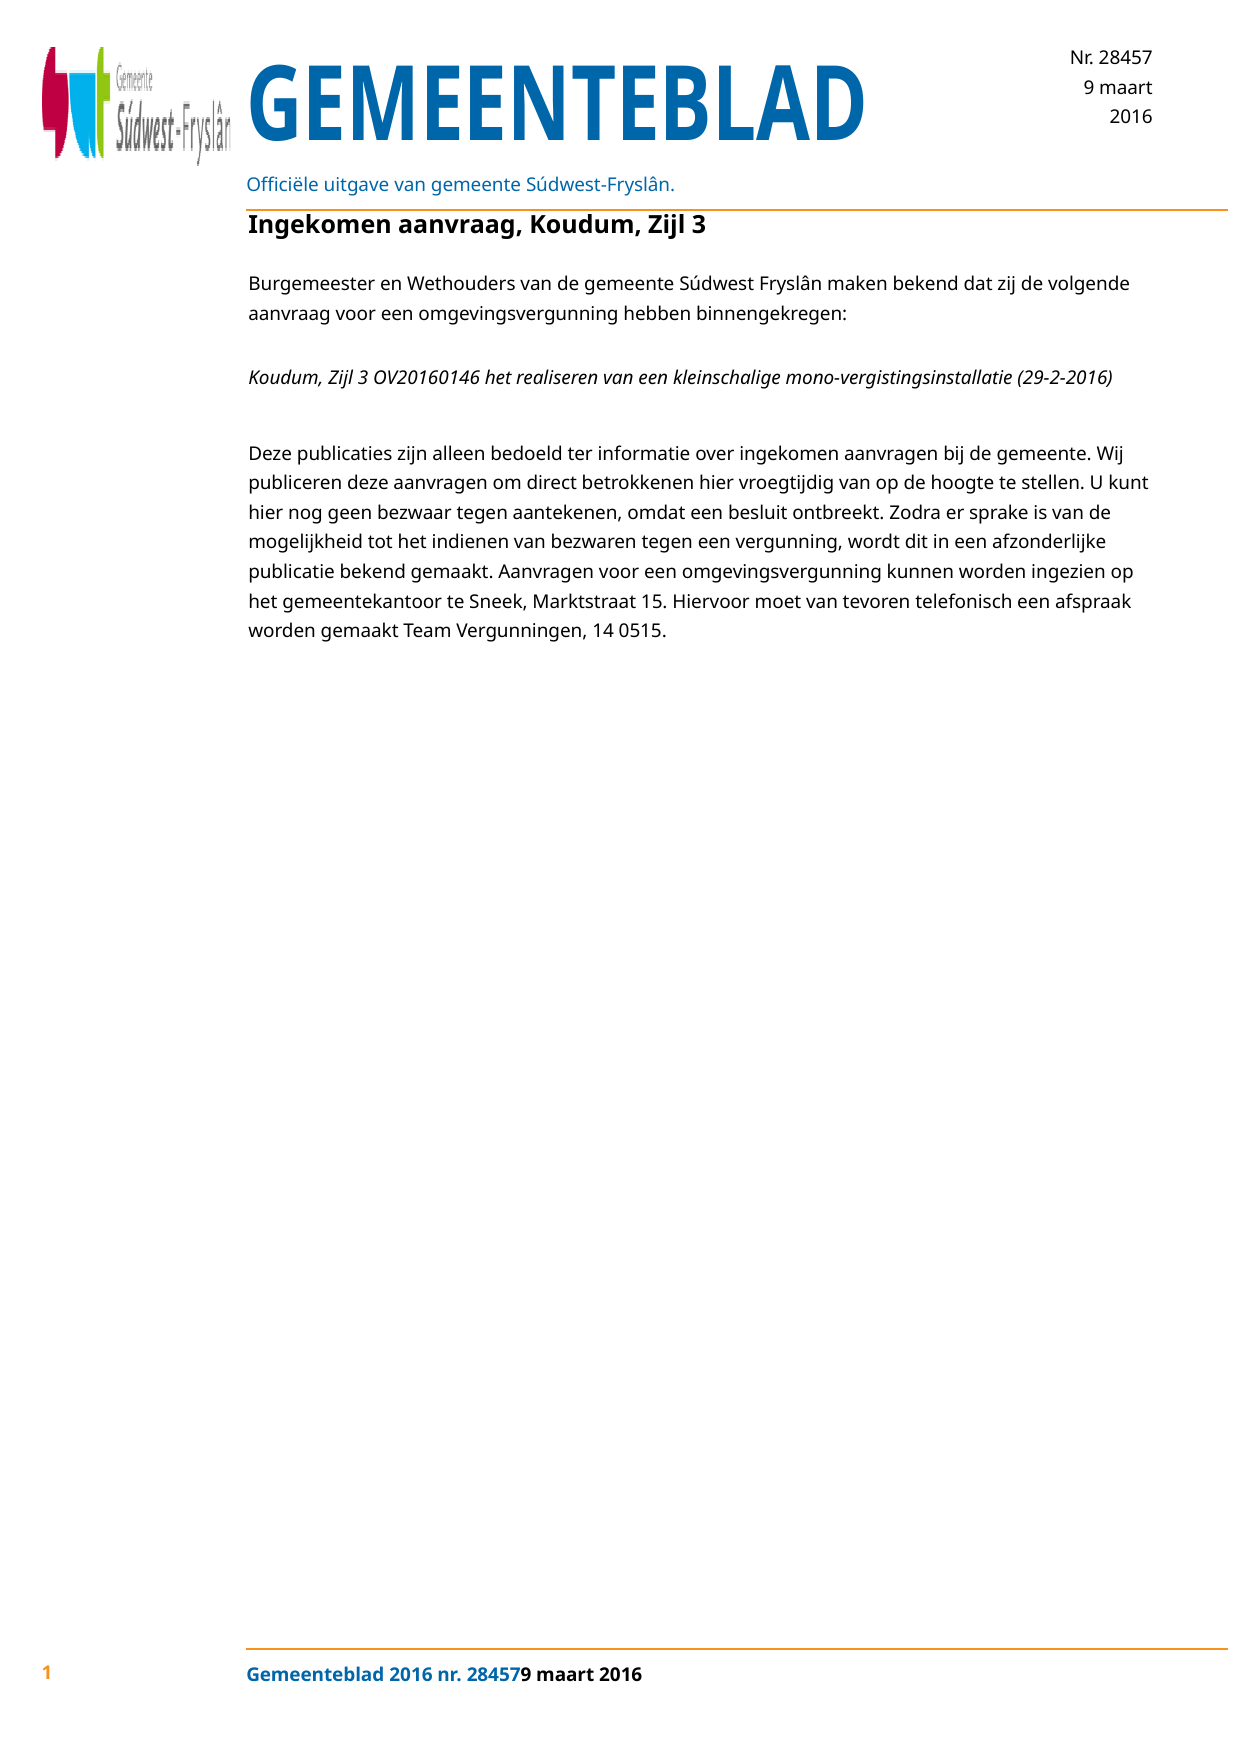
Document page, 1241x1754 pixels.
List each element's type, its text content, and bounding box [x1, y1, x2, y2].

picture [41, 47, 231, 172]
text Ingekomen aanvraag, Koudum, Zijl 3 [248, 211, 1152, 241]
text Deze publicaties zijn alleen bedoeld ter informatie over ingekomen aanvragen bij de gemeente. Wij publiceren deze aanvragen om direct betrokkenen hier vroegtijdig van op de hoogte te stellen. U kunt hier nog geen bezwaar tegen aantekenen, omdat een besluit ontbreekt. Zodra er sprake is van de mogelijkheid tot het indienen van bezwaren tegen een vergunning, wordt dit in een afzonderlijke publicatie bekend gemaakt. Aanvragen voor een omgevingsvergunning kunnen worden ingezien op het gemeentekantoor te Sneek, Marktstraat 15. Hiervoor moet van tevoren telefonisch een afspraak worden gemaakt Team Vergunningen, 14 0515. [248, 440, 1152, 643]
text Koudum, Zijl 3 OV20160146 het realiseren van een kleinschalige mono-vergistingsinstallatie (29-2-2016) [248, 364, 1152, 389]
text Burgemeester en Wethouders van de gemeente Súdwest Fryslân maken bekend dat zij de volgende aanvraag voor een omgevingsvergunning hebben binnengekregen: [248, 270, 1152, 326]
